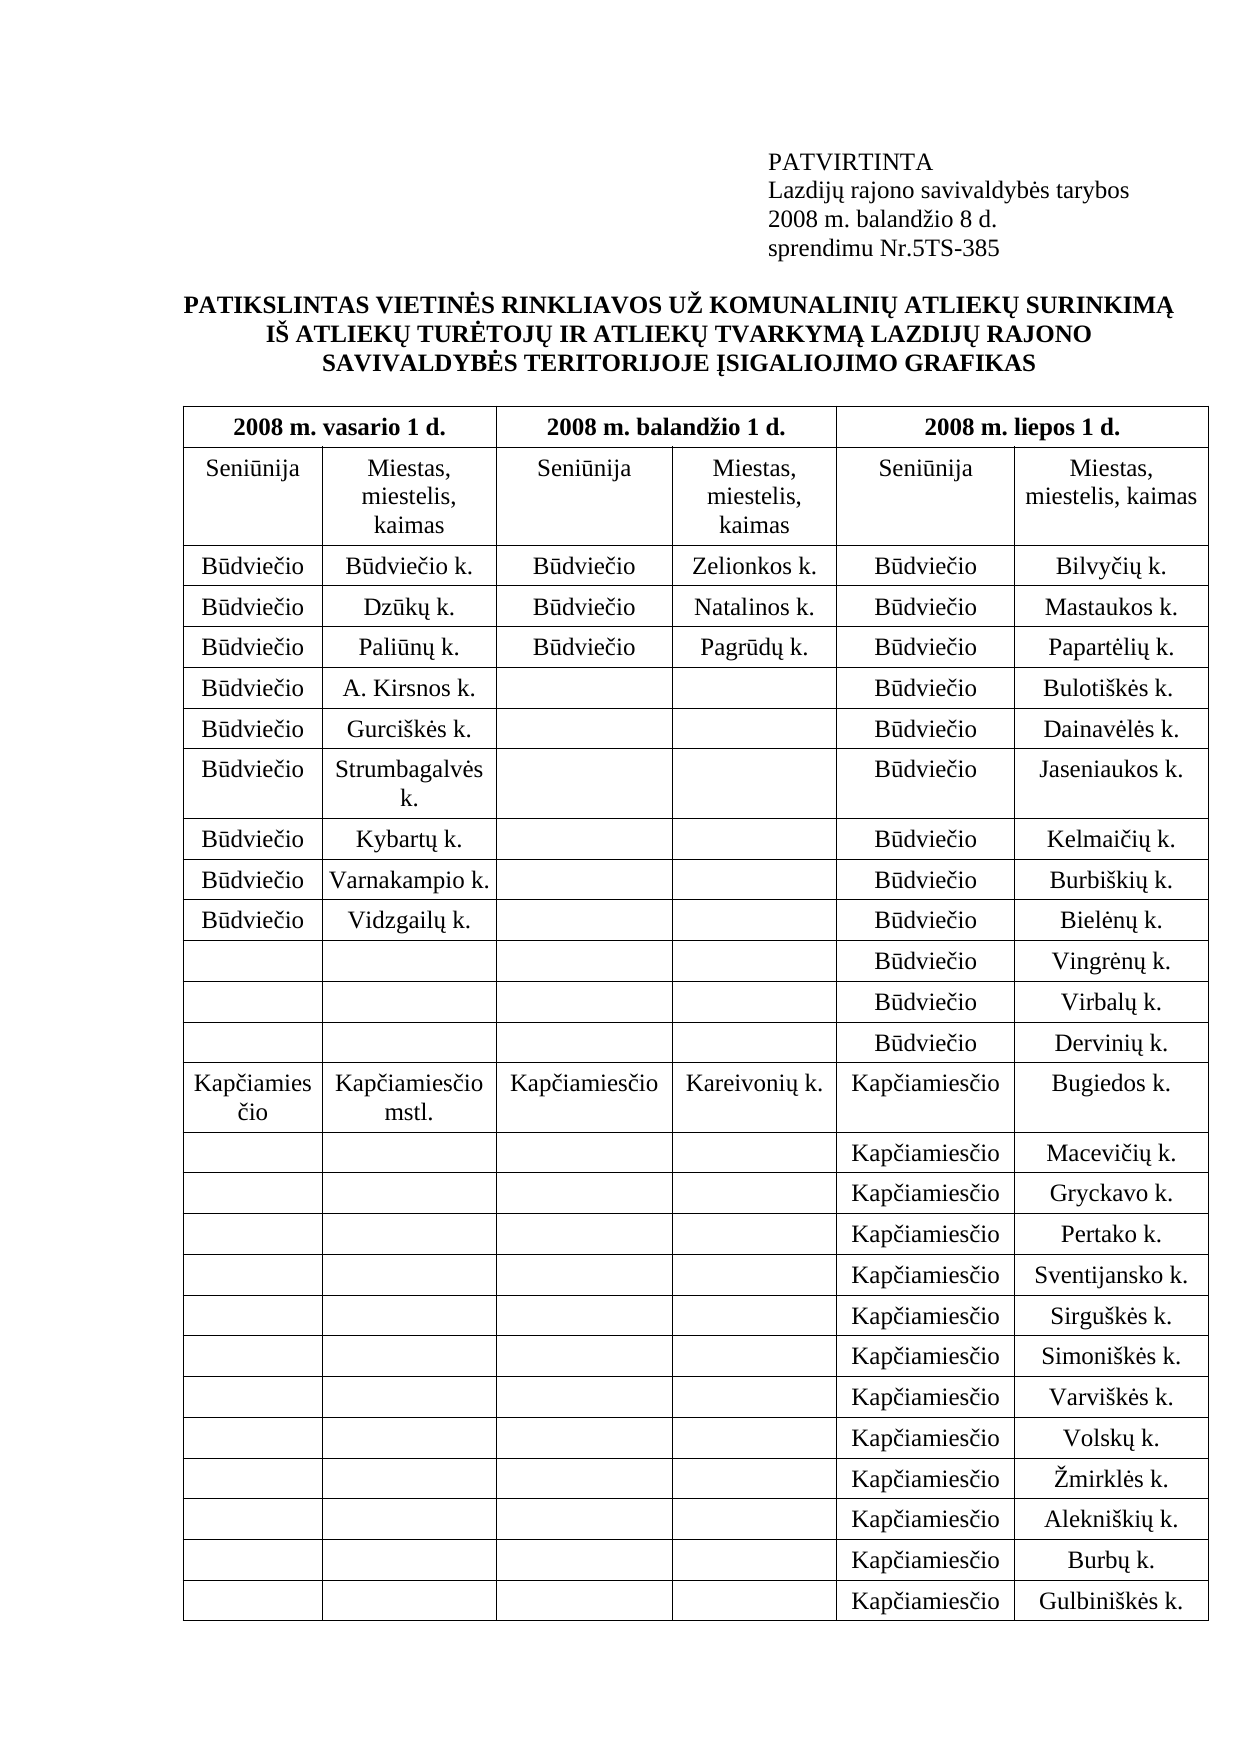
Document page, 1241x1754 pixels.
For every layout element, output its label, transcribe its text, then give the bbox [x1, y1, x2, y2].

table_cell [497, 1377, 672, 1417]
table_cell Vingrėnų k. [1015, 941, 1208, 981]
table_cell Būdviečio [184, 546, 322, 585]
table_header 2008 m. balandžio 1 d. [497, 407, 836, 446]
table_cell Kelmaičių k. [1015, 819, 1208, 858]
table_cell Būdviečio [837, 668, 1014, 707]
table_cell [673, 941, 836, 981]
table_cell Kapčiamiesčio [497, 1063, 672, 1132]
table_cell [323, 1377, 496, 1417]
table_cell Bielėnų k. [1015, 900, 1208, 940]
table_cell Miestas, miestelis, kaimas [323, 448, 496, 544]
table_cell Varviškės k. [1015, 1377, 1208, 1417]
table_cell Būdviečio [837, 546, 1014, 585]
table_cell [673, 709, 836, 748]
table_cell Burbiškių k. [1015, 860, 1208, 899]
table_cell Kapčiamiesčio [837, 1296, 1014, 1335]
table_cell Būdviečio [184, 819, 322, 858]
table_cell [323, 1214, 496, 1254]
table_cell Žmirklės k. [1015, 1459, 1208, 1498]
table_cell [184, 1296, 322, 1335]
table_cell [497, 1296, 672, 1335]
table_cell [497, 668, 672, 707]
table_cell [323, 1023, 496, 1062]
table_cell [184, 1499, 322, 1539]
table_cell [673, 749, 836, 818]
table_cell [497, 1459, 672, 1498]
table_cell Seniūnija [184, 448, 322, 544]
table_header 2008 m. vasario 1 d. [184, 407, 496, 446]
table_cell Macevičių k. [1015, 1133, 1208, 1172]
table_cell Sventijansko k. [1015, 1255, 1208, 1294]
table_cell [323, 1459, 496, 1498]
table_cell [673, 1499, 836, 1539]
table_cell Būdviečio [184, 586, 322, 626]
table_cell [323, 1133, 496, 1172]
table_cell [673, 1133, 836, 1172]
table_cell Dervinių k. [1015, 1023, 1208, 1062]
table_cell [323, 1418, 496, 1457]
table_cell Būdviečio [837, 860, 1014, 899]
table_cell [673, 1581, 836, 1620]
table_cell Kapčiamiesčio [837, 1581, 1014, 1620]
table_cell Papartėlių k. [1015, 627, 1208, 667]
table_cell [673, 1336, 836, 1376]
text 2008 m. balandžio 8 d. [768, 204, 1181, 233]
table_cell Sirguškės k. [1015, 1296, 1208, 1335]
table_cell Kapčiamiesčio [837, 1214, 1014, 1254]
table_cell [323, 1255, 496, 1294]
table_cell [323, 1336, 496, 1376]
table_cell [673, 1540, 836, 1579]
table_cell Būdviečio [497, 627, 672, 667]
table_cell [184, 1377, 322, 1417]
table_cell Virbalų k. [1015, 982, 1208, 1021]
table_cell [497, 860, 672, 899]
table_cell [323, 1581, 496, 1620]
table_cell Bugiedos k. [1015, 1063, 1208, 1132]
table_cell [184, 1459, 322, 1498]
table_cell Natalinos k. [673, 586, 836, 626]
table_cell [184, 1023, 322, 1062]
table_cell Būdviečio [184, 627, 322, 667]
table_cell [497, 982, 672, 1021]
table_cell Būdviečio [184, 749, 322, 818]
table_cell [497, 941, 672, 981]
table_cell Kapčiamiesčio [837, 1459, 1014, 1498]
table_cell Jaseniaukos k. [1015, 749, 1208, 818]
table_cell [497, 1418, 672, 1457]
table_cell [184, 1336, 322, 1376]
table_cell A. Kirsnos k. [323, 668, 496, 707]
table_cell [497, 900, 672, 940]
table_cell Būdviečio [837, 941, 1014, 981]
table_cell [323, 1296, 496, 1335]
table_cell Vidzgailų k. [323, 900, 496, 940]
table_cell [673, 1023, 836, 1062]
table_cell Būdviečio [837, 749, 1014, 818]
table_cell [673, 1296, 836, 1335]
table_cell [323, 1540, 496, 1579]
table_cell Būdviečio [184, 668, 322, 707]
table_cell [497, 1336, 672, 1376]
table_cell [673, 1459, 836, 1498]
text sprendimu Nr.5TS-385 [768, 233, 1181, 262]
table_cell Būdviečio [184, 900, 322, 940]
table_cell [673, 1173, 836, 1213]
table_cell [673, 668, 836, 707]
table_cell [673, 1377, 836, 1417]
table_cell [184, 1173, 322, 1213]
table_cell Būdviečio [837, 1023, 1014, 1062]
table_cell [184, 941, 322, 981]
table_cell [497, 749, 672, 818]
table_cell Pagrūdų k. [673, 627, 836, 667]
table_cell Gurciškės k. [323, 709, 496, 748]
table_cell Miestas, miestelis, kaimas [1015, 448, 1208, 544]
table_cell [497, 1023, 672, 1062]
table_cell [497, 1133, 672, 1172]
table_cell [673, 1255, 836, 1294]
table_cell Miestas, miestelis, kaimas [673, 448, 836, 544]
table_cell Seniūnija [837, 448, 1014, 544]
table_cell [184, 1581, 322, 1620]
table_cell [323, 1173, 496, 1213]
table_cell Alekniškių k. [1015, 1499, 1208, 1539]
table_cell [323, 941, 496, 981]
table_cell Seniūnija [497, 448, 672, 544]
table_cell [673, 860, 836, 899]
table_cell [497, 819, 672, 858]
table_cell Būdviečio [837, 627, 1014, 667]
table_cell [323, 1499, 496, 1539]
table_cell [323, 982, 496, 1021]
table_cell [497, 1173, 672, 1213]
table_cell Kapčiamiesčio mstl. [323, 1063, 496, 1132]
table_cell Kareivonių k. [673, 1063, 836, 1132]
table_cell [184, 982, 322, 1021]
table_cell [184, 1255, 322, 1294]
table_cell Dzūkų k. [323, 586, 496, 626]
table_cell Kapčiamiesčio [837, 1499, 1014, 1539]
table_cell Bilvyčių k. [1015, 546, 1208, 585]
text PATVIRTINTA [768, 147, 1181, 176]
table_cell Būdviečio [837, 709, 1014, 748]
table_cell [184, 1214, 322, 1254]
table_cell Gulbiniškės k. [1015, 1581, 1208, 1620]
table_cell Gryckavo k. [1015, 1173, 1208, 1213]
table_cell Būdviečio k. [323, 546, 496, 585]
table_cell [184, 1133, 322, 1172]
table_cell Kapčiamiesčio [837, 1377, 1014, 1417]
table_cell [497, 1255, 672, 1294]
table_header 2008 m. liepos 1 d. [837, 407, 1208, 446]
table_cell [497, 1214, 672, 1254]
table_cell Kybartų k. [323, 819, 496, 858]
table_cell Būdviečio [184, 860, 322, 899]
table_cell Zelionkos k. [673, 546, 836, 585]
table_cell Kapčiamiesčio [837, 1418, 1014, 1457]
table_cell [497, 1540, 672, 1579]
table_cell Būdviečio [837, 900, 1014, 940]
table_cell Kapčiamiesčio [184, 1063, 322, 1132]
text PATIKSLINTAS VIETINĖS RINKLIAVOS UŽ KOMUNALINIŲ ATLIEKŲ SURINKIMĄ IŠ ATLIEKŲ TURĖTOJŲ IR ATLIEKŲ TVARKYMĄ LAZDIJŲ RAJONO SAVIVALDYBĖS TERITORIJOJE ĮSIGALIOJIMO GRAFIKAS [177, 291, 1181, 377]
table_cell Kapčiamiesčio [837, 1336, 1014, 1376]
table_cell Volskų k. [1015, 1418, 1208, 1457]
table_cell Simoniškės k. [1015, 1336, 1208, 1376]
table_cell Varnakampio k. [323, 860, 496, 899]
table_cell Kapčiamiesčio [837, 1133, 1014, 1172]
table_cell Paliūnų k. [323, 627, 496, 667]
table_cell [184, 1418, 322, 1457]
table_cell Kapčiamiesčio [837, 1173, 1014, 1213]
text Lazdijų rajono savivaldybės tarybos [768, 176, 1181, 204]
table_cell [184, 1540, 322, 1579]
table_cell Mastaukos k. [1015, 586, 1208, 626]
table_cell Būdviečio [497, 546, 672, 585]
table_cell Būdviečio [837, 586, 1014, 626]
table_cell Pertako k. [1015, 1214, 1208, 1254]
table_cell Būdviečio [837, 819, 1014, 858]
table_cell [673, 1214, 836, 1254]
table_cell [497, 709, 672, 748]
table_cell [497, 1499, 672, 1539]
table_cell [673, 900, 836, 940]
table_cell [497, 1581, 672, 1620]
table_cell Kapčiamiesčio [837, 1540, 1014, 1579]
table_cell Bulotiškės k. [1015, 668, 1208, 707]
table_cell [673, 819, 836, 858]
table_cell [673, 982, 836, 1021]
table_cell Būdviečio [497, 586, 672, 626]
table_cell Strumbagalvės k. [323, 749, 496, 818]
table_cell Kapčiamiesčio [837, 1063, 1014, 1132]
table_cell Būdviečio [837, 982, 1014, 1021]
table_cell Būdviečio [184, 709, 322, 748]
table_cell Kapčiamiesčio [837, 1255, 1014, 1294]
table_cell Dainavėlės k. [1015, 709, 1208, 748]
table_cell [673, 1418, 836, 1457]
table_cell Burbų k. [1015, 1540, 1208, 1579]
